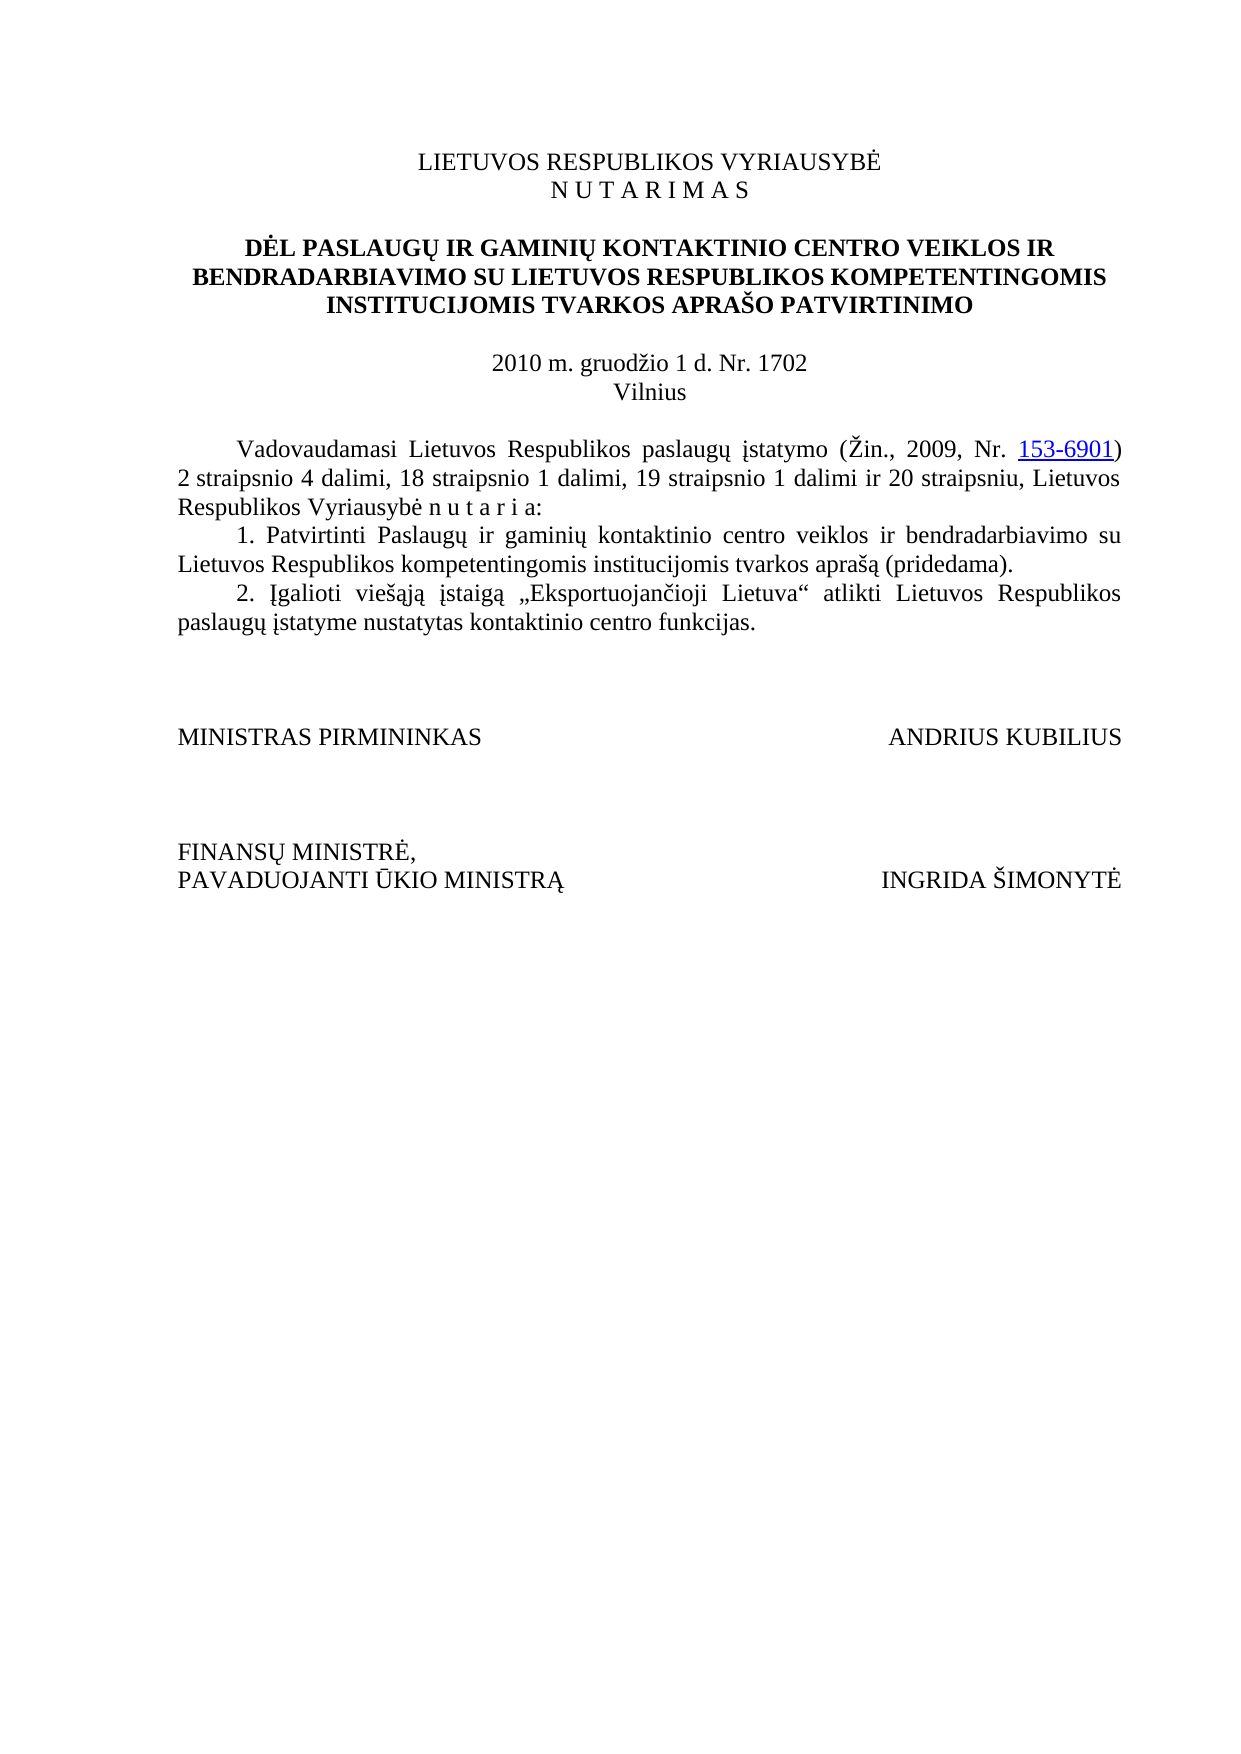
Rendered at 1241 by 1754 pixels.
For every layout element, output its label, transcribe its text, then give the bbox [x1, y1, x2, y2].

text Vadovaudamasi Lietuvos Respublikos paslaugų įstatymo (Žin., 2009, Nr. 153-6901) 2 straipsnio 4 dalimi, 18 straipsnio 1 dalimi, 19 straipsnio 1 dalimi ir 20 straipsniu, Lietuvos Respublikos Vyriausybė nutaria: [177, 434, 1122, 521]
text 2010 m. gruodžio 1 d. Nr. 1702 [177, 348, 1122, 377]
text Lietuvos Respublikos Vyriausybė [177, 147, 1122, 176]
text 2. Įgalioti viešąją įstaigą „Eksportuojančioji Lietuva“ atlikti Lietuvos Respublikos paslaugų įstatyme nustatytas kontaktinio centro funkcijas. [177, 578, 1122, 636]
text Vilnius [177, 377, 1122, 406]
text DĖL PASLAUGŲ IR GAMINIŲ KONTAKTINIO CENTRO VEIKLOS IR BENDRADARBIAVIMO SU LIETUVOS RESPUBLIKOS KOMPETENTINGOMIS INSTITUCIJOMIS TVARKOS APRAŠO PATVIRTINIMO [177, 233, 1122, 319]
text NUTARIMAS [177, 176, 1122, 204]
text PAVADUOJANTI ŪKIO MINISTRĄ INGRIDA ŠIMONYTĖ [177, 866, 1122, 894]
text FINANSŲ MINISTRĖ, [177, 837, 1122, 866]
text MINISTRAS PIRMININKAS ANDRIUS KUBILIUS [177, 722, 1122, 751]
text 1. Patvirtinti Paslaugų ir gaminių kontaktinio centro veiklos ir bendradarbiavimo su Lietuvos Respublikos kompetentingomis institucijomis tvarkos aprašą (pridedama). [177, 521, 1122, 578]
